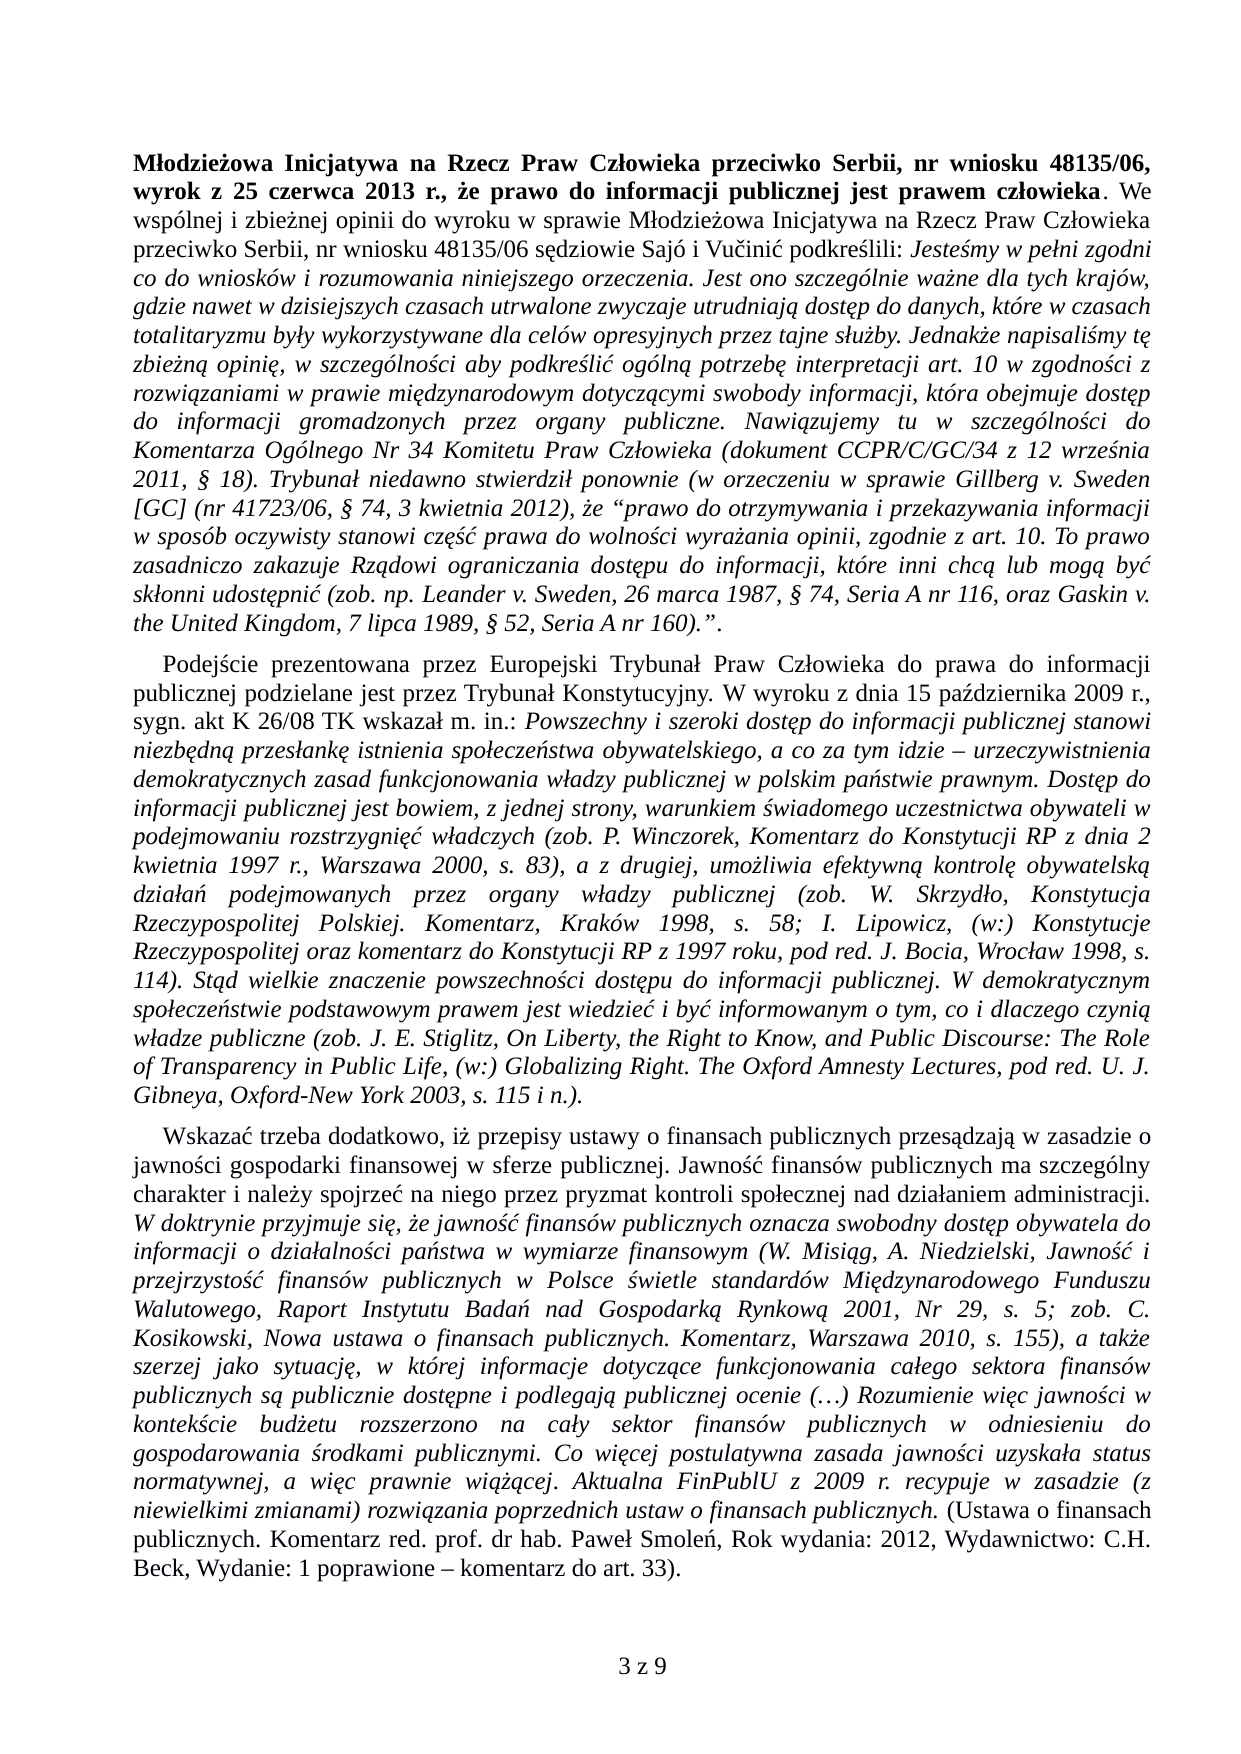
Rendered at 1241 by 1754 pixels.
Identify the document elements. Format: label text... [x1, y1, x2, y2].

text Podejście prezentowana przez Europejski Trybunał Praw Człowieka do prawa do informacji publicznej podzielane jest przez Trybunał Konstytucyjny. W wyroku z dnia 15 października 2009 r., sygn. akt K 26/08 TK wskazał m. in.: Powszechny i szeroki dostęp do informacji publicznej stanowi niezbędną przesłankę istnienia społeczeństwa obywatelskiego, a co za tym idzie – urzeczywistnienia demokratycznych zasad funkcjonowania władzy publicznej w polskim państwie prawnym. Dostęp do informacji publicznej jest bowiem, z jednej strony, warunkiem świadomego uczestnictwa obywateli w podejmowaniu rozstrzygnięć władczych (zob. P. Winczorek, Komentarz do Konstytucji RP z dnia 2 kwietnia 1997 r., Warszawa 2000, s. 83), a z drugiej, umożliwia efektywną kontrolę obywatelską działań podejmowanych przez organy władzy publicznej (zob. W. Skrzydło, Konstytucja Rzeczypospolitej Polskiej. Komentarz, Kraków 1998, s. 58; I. Lipowicz, (w:) Konstytucje Rzeczypospolitej oraz komentarz do Konstytucji RP z 1997 roku, pod red. J. Bocia, Wrocław 1998, s. 114). Stąd wielkie znaczenie powszechności dostępu do informacji publicznej. W demokratycznym społeczeństwie podstawowym prawem jest wiedzieć i być informowanym o tym, co i dlaczego czynią władze publiczne (zob. J. E. Stiglitz, On Liberty, the Right to Know, and Public Discourse: The Role of Transparency in Public Life, (w:) Globalizing Right. The Oxford Amnesty Lectures, pod red. U. J. Gibneya, Oxford-New York 2003, s. 115 i n.). [133, 649, 1152, 1109]
text Młodzieżowa Inicjatywa na Rzecz Praw Człowieka przeciwko Serbii, nr wniosku 48135/06, wyrok z 25 czerwca 2013 r., że prawo do informacji publicznej jest prawem człowieka. We wspólnej i zbieżnej opinii do wyroku w sprawie Młodzieżowa Inicjatywa na Rzecz Praw Człowieka przeciwko Serbii, nr wniosku 48135/06 sędziowie Sajó i Vučinić podkreślili: Jesteśmy w pełni zgodni co do wniosków i rozumowania niniejszego orzeczenia. Jest ono szczególnie ważne dla tych krajów, gdzie nawet w dzisiejszych czasach utrwalone zwyczaje utrudniają dostęp do danych, które w czasach totalitaryzmu były wykorzystywane dla celów opresyjnych przez tajne służby. Jednakże napisaliśmy tę zbieżną opinię, w szczególności aby podkreślić ogólną potrzebę interpretacji art. 10 w zgodności z rozwiązaniami w prawie międzynarodowym dotyczącymi swobody informacji, która obejmuje dostęp do informacji gromadzonych przez organy publiczne. Nawiązujemy tu w szczególności do Komentarza Ogólnego Nr 34 Komitetu Praw Człowieka (dokument CCPR/C/GC/34 z 12 września 2011, § 18). Trybunał niedawno stwierdził ponownie (w orzeczeniu w sprawie Gillberg v. Sweden [GC] (nr 41723/06, § 74, 3 kwietnia 2012), że “prawo do otrzymywania i przekazywania informacji w sposób oczywisty stanowi część prawa do wolności wyrażania opinii, zgodnie z art. 10. To prawo zasadniczo zakazuje Rządowi ograniczania dostępu do informacji, które inni chcą lub mogą być skłonni udostępnić (zob. np. Leander v. Sweden, 26 marca 1987, § 74, Seria A nr 116, oraz Gaskin v. the United Kingdom, 7 lipca 1989, § 52, Seria A nr 160).”. [133, 148, 1152, 636]
text Wskazać trzeba dodatkowo, iż przepisy ustawy o finansach publicznych przesądzają w zasadzie o jawności gospodarki finansowej w sferze publicznej. Jawność finansów publicznych ma szczególny charakter i należy spojrzeć na niego przez pryzmat kontroli społecznej nad działaniem administracji. W doktrynie przyjmuje się, że jawność finansów publicznych oznacza swobodny dostęp obywatela do informacji o działalności państwa w wymiarze finansowym (W. Misiąg, A. Niedzielski, Jawność i przejrzystość finansów publicznych w Polsce świetle standardów Międzynarodowego Funduszu Walutowego, Raport Instytutu Badań nad Gospodarką Rynkową 2001, Nr 29, s. 5; zob. C. Kosikowski, Nowa ustawa o finansach publicznych. Komentarz, Warszawa 2010, s. 155), a także szerzej jako sytuację, w której informacje dotyczące funkcjonowania całego sektora finansów publicznych są publicznie dostępne i podlegają publicznej ocenie (…) Rozumienie więc jawności w kontekście budżetu rozszerzono na cały sektor finansów publicznych w odniesieniu do gospodarowania środkami publicznymi. Co więcej postulatywna zasada jawności uzyskała status normatywnej, a więc prawnie wiążącej. Aktualna FinPublU z 2009 r. recypuje w zasadzie (z niewielkimi zmianami) rozwiązania poprzednich ustaw o finansach publicznych. (Ustawa o finansach publicznych. Komentarz red. prof. dr hab. Paweł Smoleń, Rok wydania: 2012, Wydawnictwo: C.H. Beck, Wydanie: 1 poprawione – komentarz do art. 33). [133, 1121, 1152, 1581]
